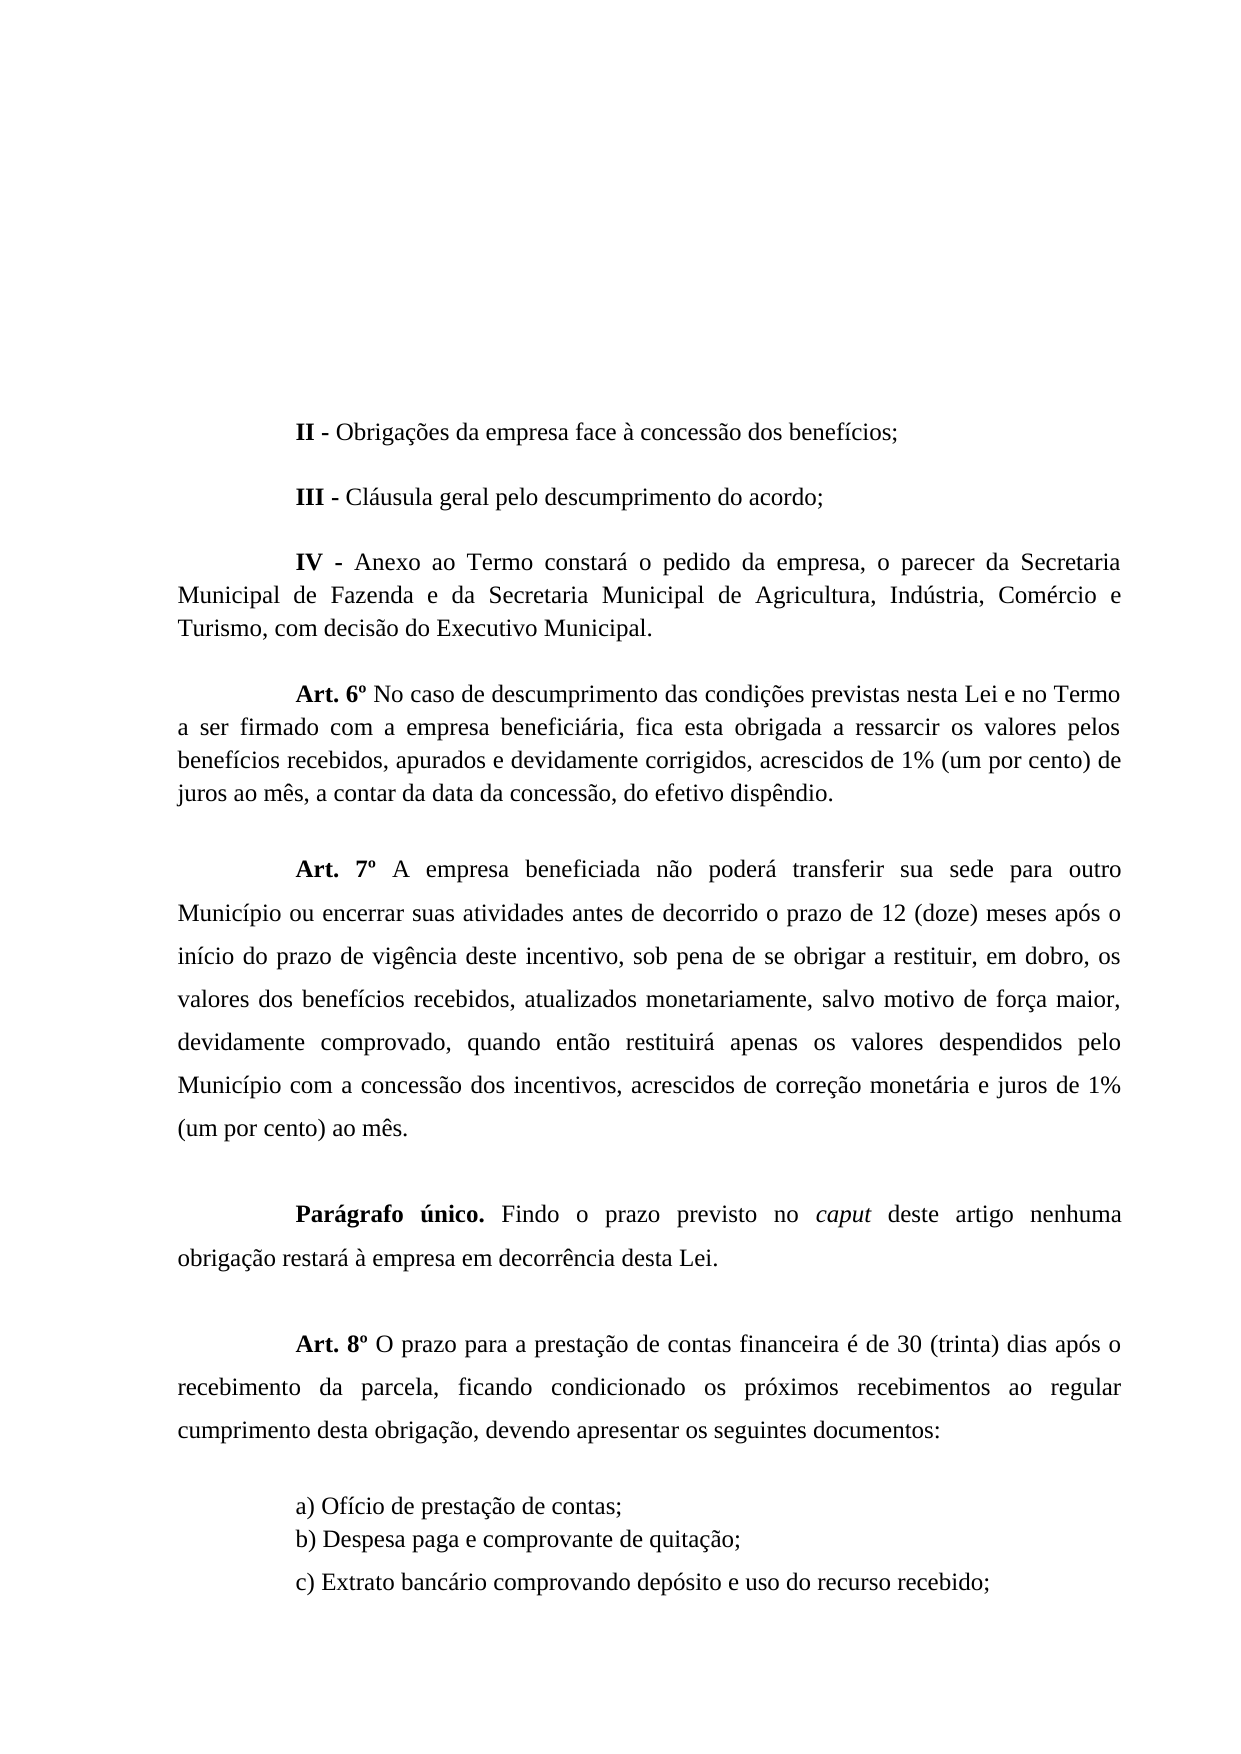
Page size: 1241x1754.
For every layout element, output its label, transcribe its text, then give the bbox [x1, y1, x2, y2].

text III - Cláusula geral pelo descumprimento do acordo; [177, 482, 1122, 511]
text c) Extrato bancário comprovando depósito e uso do recurso recebido; [177, 1567, 1122, 1596]
text Art. 8º O prazo para a prestação de contas financeira é de 30 (trinta) dias após o recebimento da parcela, ficando condicionado os próximos recebimentos ao regular cumprimento desta obrigação, devendo apresentar os seguintes documentos: [177, 1286, 1122, 1444]
text Art. 7º A empresa beneficiada não poderá transferir sua sede para outro Município ou encerrar suas atividades antes de decorrido o prazo de 12 (doze) meses após o início do prazo de vigência deste incentivo, sob pena de se obrigar a restituir, em dobro, os valores dos benefícios recebidos, atualizados monetariamente, salvo motivo de força maior, devidamente comprovado, quando então restituirá apenas os valores despendidos pelo Município com a concessão dos incentivos, acrescidos de correção monetária e juros de 1% (um por cento) ao mês. [177, 811, 1122, 1142]
text a) Ofício de prestação de contas; [177, 1458, 1122, 1520]
text IV - Anexo ao Termo constará o pedido da empresa, o parecer da Secretaria Municipal de Fazenda e da Secretaria Municipal de Agricultura, Indústria, Comércio e Turismo, com decisão do Executivo Municipal. [177, 547, 1122, 642]
text II - Obrigações da empresa face à concessão dos benefícios; [177, 384, 1122, 446]
text Art. 6º No caso de descumprimento das condições previstas nesta Lei e no Termo a ser firmado com a empresa beneficiária, fica esta obrigada a ressarcir os valores pelos benefícios recebidos, apurados e devidamente corrigidos, acrescidos de 1% (um por cento) de juros ao mês, a contar da data da concessão, do efetivo dispêndio. [177, 646, 1122, 807]
text Parágrafo único. Findo o prazo previsto no caput deste artigo nenhuma obrigação restará à empresa em decorrência desta Lei. [177, 1156, 1122, 1271]
text b) Despesa paga e comprovante de quitação; [177, 1524, 1122, 1553]
